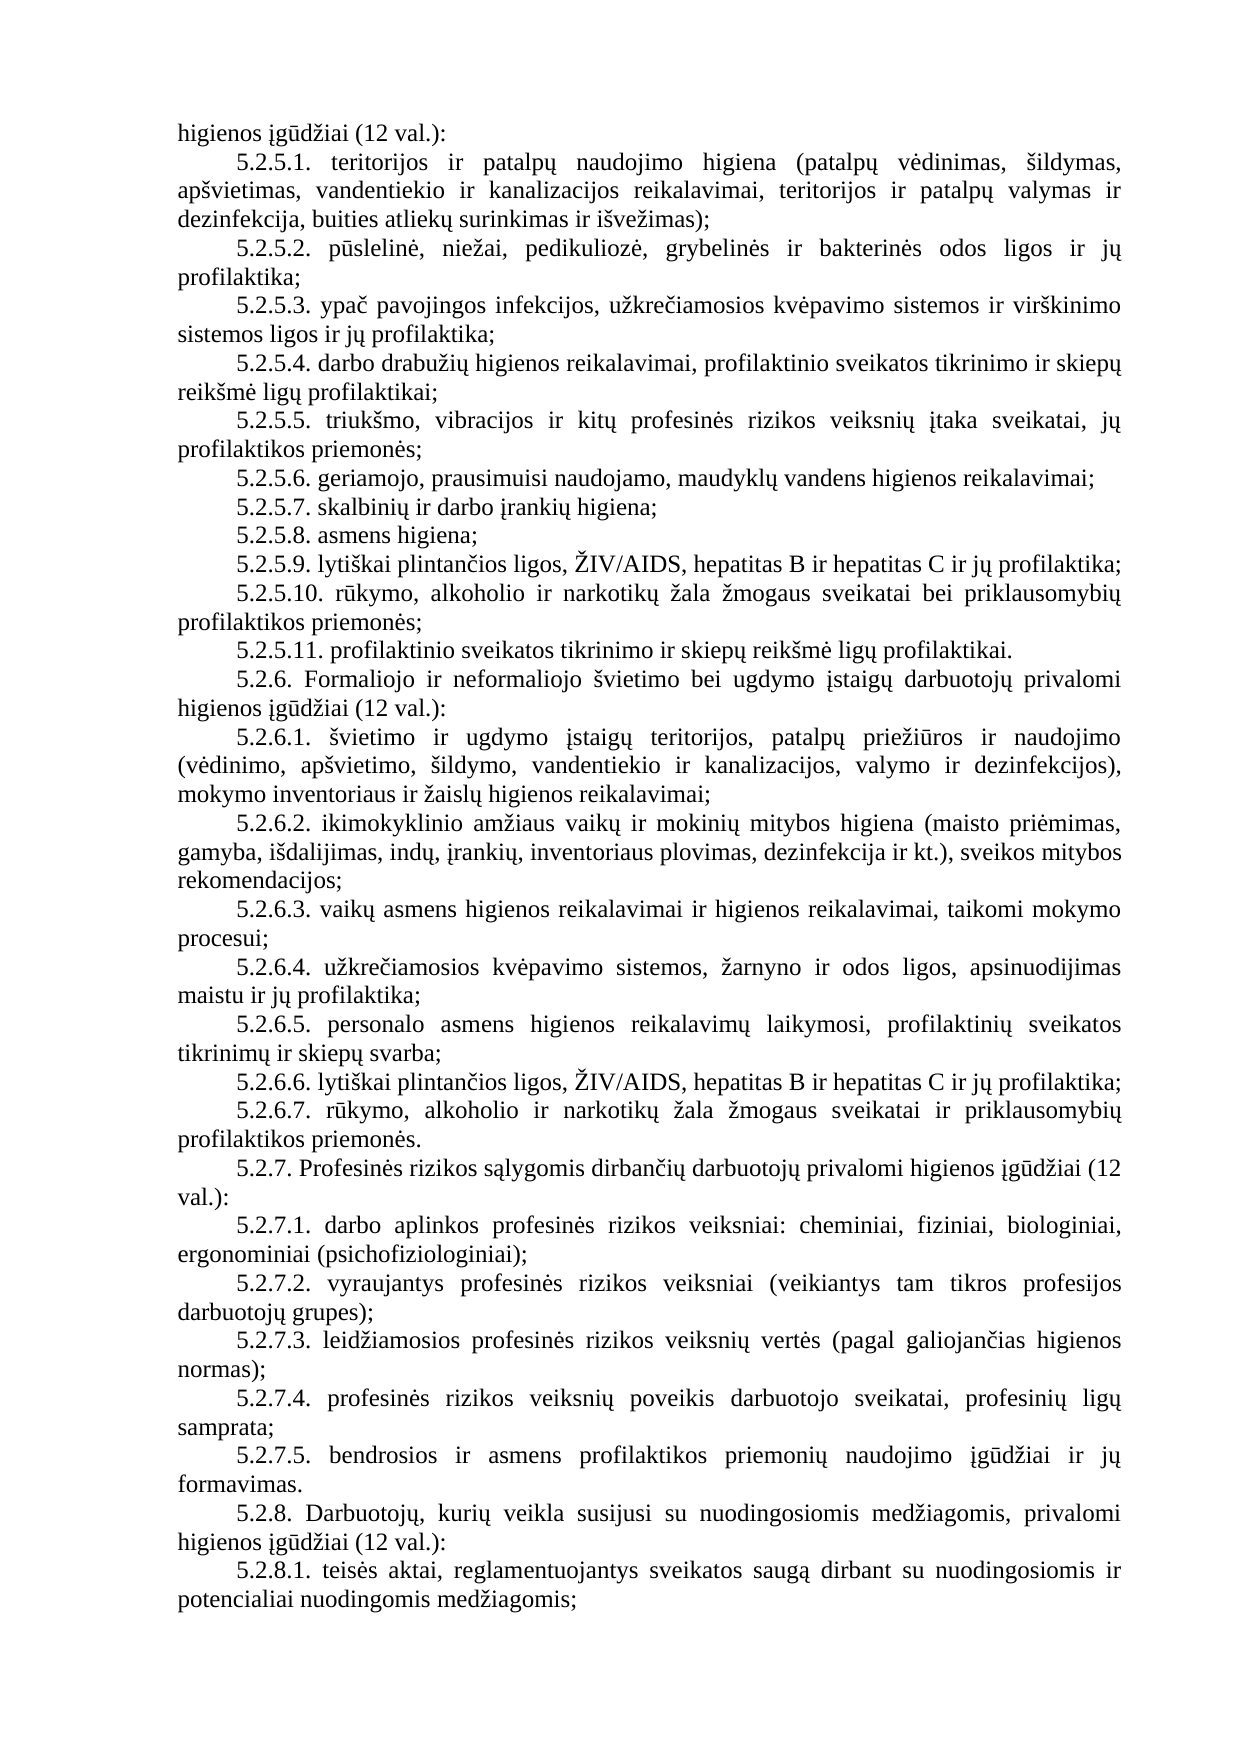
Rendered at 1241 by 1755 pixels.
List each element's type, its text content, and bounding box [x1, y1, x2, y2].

text 5.2.5.7. skalbinių ir darbo įrankių higiena; [177, 492, 1122, 521]
text 5.2.6.6. lytiškai plintančios ligos, ŽIV/AIDS, hepatitas B ir hepatitas C ir jų profilaktika; [177, 1067, 1122, 1096]
text 5.2.5.6. geriamojo, prausimuisi naudojamo, maudyklų vandens higienos reikalavimai; [177, 463, 1122, 492]
text 5.2.5.8. asmens higiena; [177, 521, 1122, 549]
text 5.2.5.2. pūslelinė, niežai, pedikuliozė, grybelinės ir bakterinės odos ligos ir jų profilaktika; [177, 233, 1122, 291]
text 5.2.5.11. profilaktinio sveikatos tikrinimo ir skiepų reikšmė ligų profilaktikai. [177, 636, 1122, 664]
text higienos įgūdžiai (12 val.): [177, 118, 1122, 147]
text 5.2.6.2. ikimokyklinio amžiaus vaikų ir mokinių mitybos higiena (maisto priėmimas, gamyba, išdalijimas, indų, įrankių, inventoriaus plovimas, dezinfekcija ir kt.), sveikos mitybos rekomendacijos; [177, 808, 1122, 894]
text 5.2.6.3. vaikų asmens higienos reikalavimai ir higienos reikalavimai, taikomi mokymo procesui; [177, 894, 1122, 952]
text 5.2.6.4. užkrečiamosios kvėpavimo sistemos, žarnyno ir odos ligos, apsinuodijimas maistu ir jų profilaktika; [177, 952, 1122, 1009]
text 5.2.5.10. rūkymo, alkoholio ir narkotikų žala žmogaus sveikatai bei priklausomybių profilaktikos priemonės; [177, 578, 1122, 636]
text 5.2.5.1. teritorijos ir patalpų naudojimo higiena (patalpų vėdinimas, šildymas, apšvietimas, vandentiekio ir kanalizacijos reikalavimai, teritorijos ir patalpų valymas ir dezinfekcija, buities atliekų surinkimas ir išvežimas); [177, 147, 1122, 233]
text 5.2.6.1. švietimo ir ugdymo įstaigų teritorijos, patalpų priežiūros ir naudojimo (vėdinimo, apšvietimo, šildymo, vandentiekio ir kanalizacijos, valymo ir dezinfekcijos), mokymo inventoriaus ir žaislų higienos reikalavimai; [177, 722, 1122, 808]
text 5.2.7.2. vyraujantys profesinės rizikos veiksniai (veikiantys tam tikros profesijos darbuotojų grupes); [177, 1268, 1122, 1326]
text 5.2.7.3. leidžiamosios profesinės rizikos veiksnių vertės (pagal galiojančias higienos normas); [177, 1326, 1122, 1383]
text 5.2.7. Profesinės rizikos sąlygomis dirbančių darbuotojų privalomi higienos įgūdžiai (12 val.): [177, 1153, 1122, 1211]
text 5.2.6.5. personalo asmens higienos reikalavimų laikymosi, profilaktinių sveikatos tikrinimų ir skiepų svarba; [177, 1009, 1122, 1067]
text 5.2.6.7. rūkymo, alkoholio ir narkotikų žala žmogaus sveikatai ir priklausomybių profilaktikos priemonės. [177, 1096, 1122, 1153]
text 5.2.5.5. triukšmo, vibracijos ir kitų profesinės rizikos veiksnių įtaka sveikatai, jų profilaktikos priemonės; [177, 406, 1122, 463]
text 5.2.8.1. teisės aktai, reglamentuojantys sveikatos saugą dirbant su nuodingosiomis ir potencialiai nuodingomis medžiagomis; [177, 1556, 1122, 1613]
text 5.2.8. Darbuotojų, kurių veikla susijusi su nuodingosiomis medžiagomis, privalomi higienos įgūdžiai (12 val.): [177, 1498, 1122, 1556]
text 5.2.7.1. darbo aplinkos profesinės rizikos veiksniai: cheminiai, fiziniai, biologiniai, ergonominiai (psichofiziologiniai); [177, 1211, 1122, 1268]
text 5.2.5.9. lytiškai plintančios ligos, ŽIV/AIDS, hepatitas B ir hepatitas C ir jų profilaktika; [177, 549, 1122, 578]
text 5.2.5.4. darbo drabužių higienos reikalavimai, profilaktinio sveikatos tikrinimo ir skiepų reikšmė ligų profilaktikai; [177, 348, 1122, 406]
text 5.2.7.5. bendrosios ir asmens profilaktikos priemonių naudojimo įgūdžiai ir jų formavimas. [177, 1441, 1122, 1498]
text 5.2.7.4. profesinės rizikos veiksnių poveikis darbuotojo sveikatai, profesinių ligų samprata; [177, 1383, 1122, 1441]
text 5.2.5.3. ypač pavojingos infekcijos, užkrečiamosios kvėpavimo sistemos ir virškinimo sistemos ligos ir jų profilaktika; [177, 291, 1122, 348]
text 5.2.6. Formaliojo ir neformaliojo švietimo bei ugdymo įstaigų darbuotojų privalomi higienos įgūdžiai (12 val.): [177, 664, 1122, 722]
